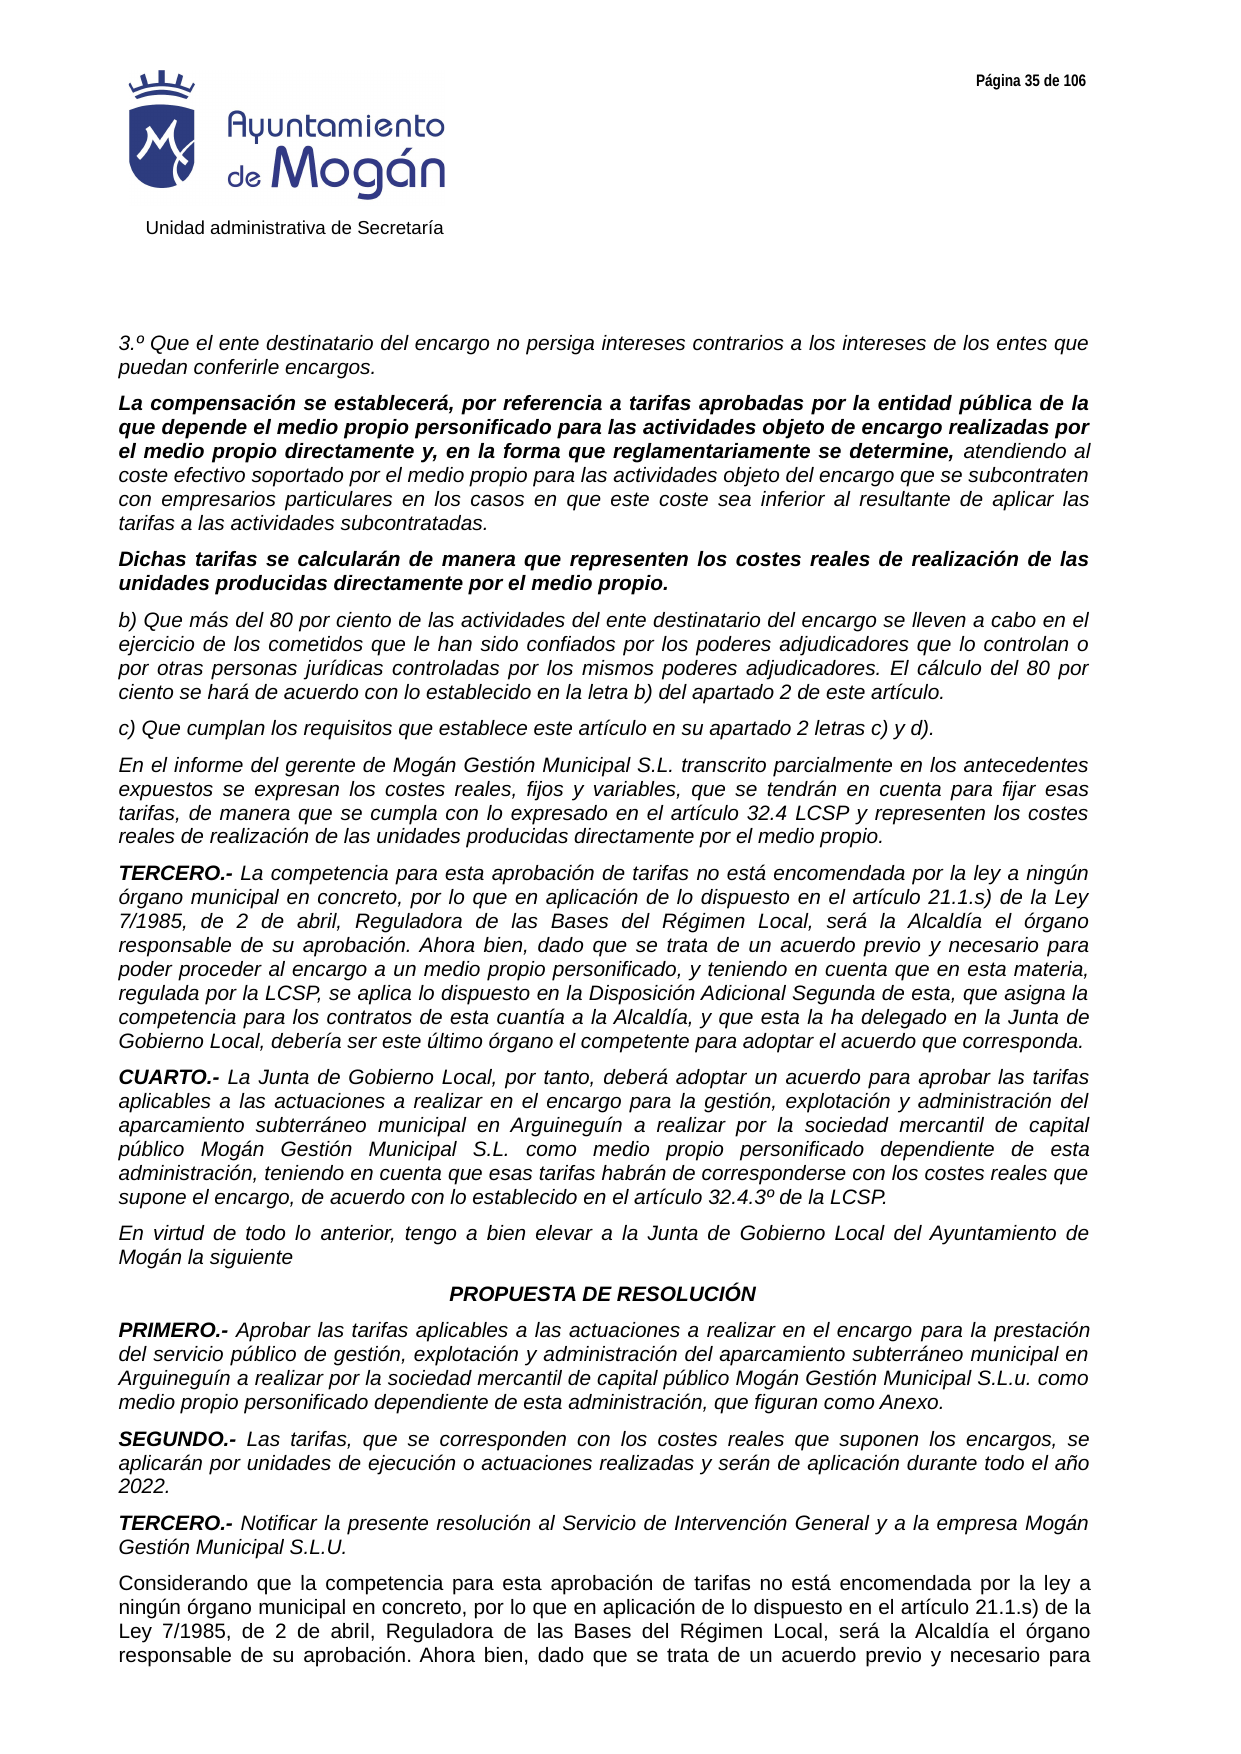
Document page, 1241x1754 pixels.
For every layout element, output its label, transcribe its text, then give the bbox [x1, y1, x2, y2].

text c) Que cumplan los requisitos que establece este artículo en su apartado 2 letras c) y d). [118, 716, 1092, 740]
text PROPUESTA DE RESOLUCIÓN [118, 1282, 1092, 1306]
text PRIMERO.- Aprobar las tarifas aplicables a las actuaciones a realizar en el encargo para la prestación del servicio público de gestión, explotación y administración del aparcamiento subterráneo municipal en Arguineguín a realizar por la sociedad mercantil de capital público Mogán Gestión Municipal S.L.u. como medio propio personificado dependiente de esta administración, que figuran como Anexo. [118, 1318, 1092, 1414]
text En el informe del gerente de Mogán Gestión Municipal S.L. transcrito parcialmente en los antecedentes expuestos se expresan los costes reales, fijos y variables, que se tendrán en cuenta para fijar esas tarifas, de manera que se cumpla con lo expresado en el artículo 32.4 LCSP y representen los costes reales de realización de las unidades producidas directamente por el medio propio. [118, 752, 1092, 848]
picture [128, 70, 445, 206]
text En virtud de todo lo anterior, tengo a bien elevar a la Junta de Gobierno Local del Ayuntamiento de Mogán la siguiente [118, 1221, 1092, 1269]
text CUARTO.- La Junta de Gobierno Local, por tanto, deberá adoptar un acuerdo para aprobar las tarifas aplicables a las actuaciones a realizar en el encargo para la gestión, explotación y administración del aparcamiento subterráneo municipal en Arguineguín a realizar por la sociedad mercantil de capital público Mogán Gestión Municipal S.L. como medio propio personificado dependiente de esta administración, teniendo en cuenta que esas tarifas habrán de corresponderse con los costes reales que supone el encargo, de acuerdo con lo establecido en el artículo 32.4.3º de la LCSP. [118, 1065, 1092, 1209]
text Dichas tarifas se calcularán de manera que representen los costes reales de realización de las unidades producidas directamente por el medio propio. [118, 547, 1092, 595]
text b) Que más del 80 por ciento de las actividades del ente destinatario del encargo se lleven a cabo en el ejercicio de los cometidos que le han sido confiados por los poderes adjudicadores que lo controlan o por otras personas jurídicas controladas por los mismos poderes adjudicadores. El cálculo del 80 por ciento se hará de acuerdo con lo establecido en la letra b) del apartado 2 de este artículo. [118, 608, 1092, 703]
text 3.º Que el ente destinatario del encargo no persiga intereses contrarios a los intereses de los entes que puedan conferirle encargos. [118, 331, 1092, 378]
text TERCERO.- Notificar la presente resolución al Servicio de Intervención General y a la empresa Mogán Gestión Municipal S.L.U. [118, 1511, 1092, 1559]
text Considerando que la competencia para esta aprobación de tarifas no está encomendada por la ley a ningún órgano municipal en concreto, por lo que en aplicación de lo dispuesto en el artículo 21.1.s) de la Ley 7/1985, de 2 de abril, Reguladora de las Bases del Régimen Local, será la Alcaldía el órgano responsable de su aprobación. Ahora bien, dado que se trata de un acuerdo previo y necesario para [118, 1571, 1092, 1667]
text TERCERO.- La competencia para esta aprobación de tarifas no está encomendada por la ley a ningún órgano municipal en concreto, por lo que en aplicación de lo dispuesto en el artículo 21.1.s) de la Ley 7/1985, de 2 de abril, Reguladora de las Bases del Régimen Local, será la Alcaldía el órgano responsable de su aprobación. Ahora bien, dado que se trata de un acuerdo previo y necesario para poder proceder al encargo a un medio propio personificado, y teniendo en cuenta que en esta materia, regulada por la LCSP, se aplica lo dispuesto en la Disposición Adicional Segunda de esta, que asigna la competencia para los contratos de esta cuantía a la Alcaldía, y que esta la ha delegado en la Junta de Gobierno Local, debería ser este último órgano el competente para adoptar el acuerdo que corresponda. [118, 861, 1092, 1052]
text La compensación se establecerá, por referencia a tarifas aprobadas por la entidad pública de la que depende el medio propio personificado para las actividades objeto de encargo realizadas por el medio propio directamente y, en la forma que reglamentariamente se determine, atendiendo al coste efectivo soportado por el medio propio para las actividades objeto del encargo que se subcontraten con empresarios particulares en los casos en que este coste sea inferior al resultante de aplicar las tarifas a las actividades subcontratadas. [118, 391, 1092, 535]
text SEGUNDO.- Las tarifas, que se corresponden con los costes reales que suponen los encargos, se aplicarán por unidades de ejecución o actuaciones realizadas y serán de aplicación durante todo el año 2022. [118, 1426, 1092, 1498]
